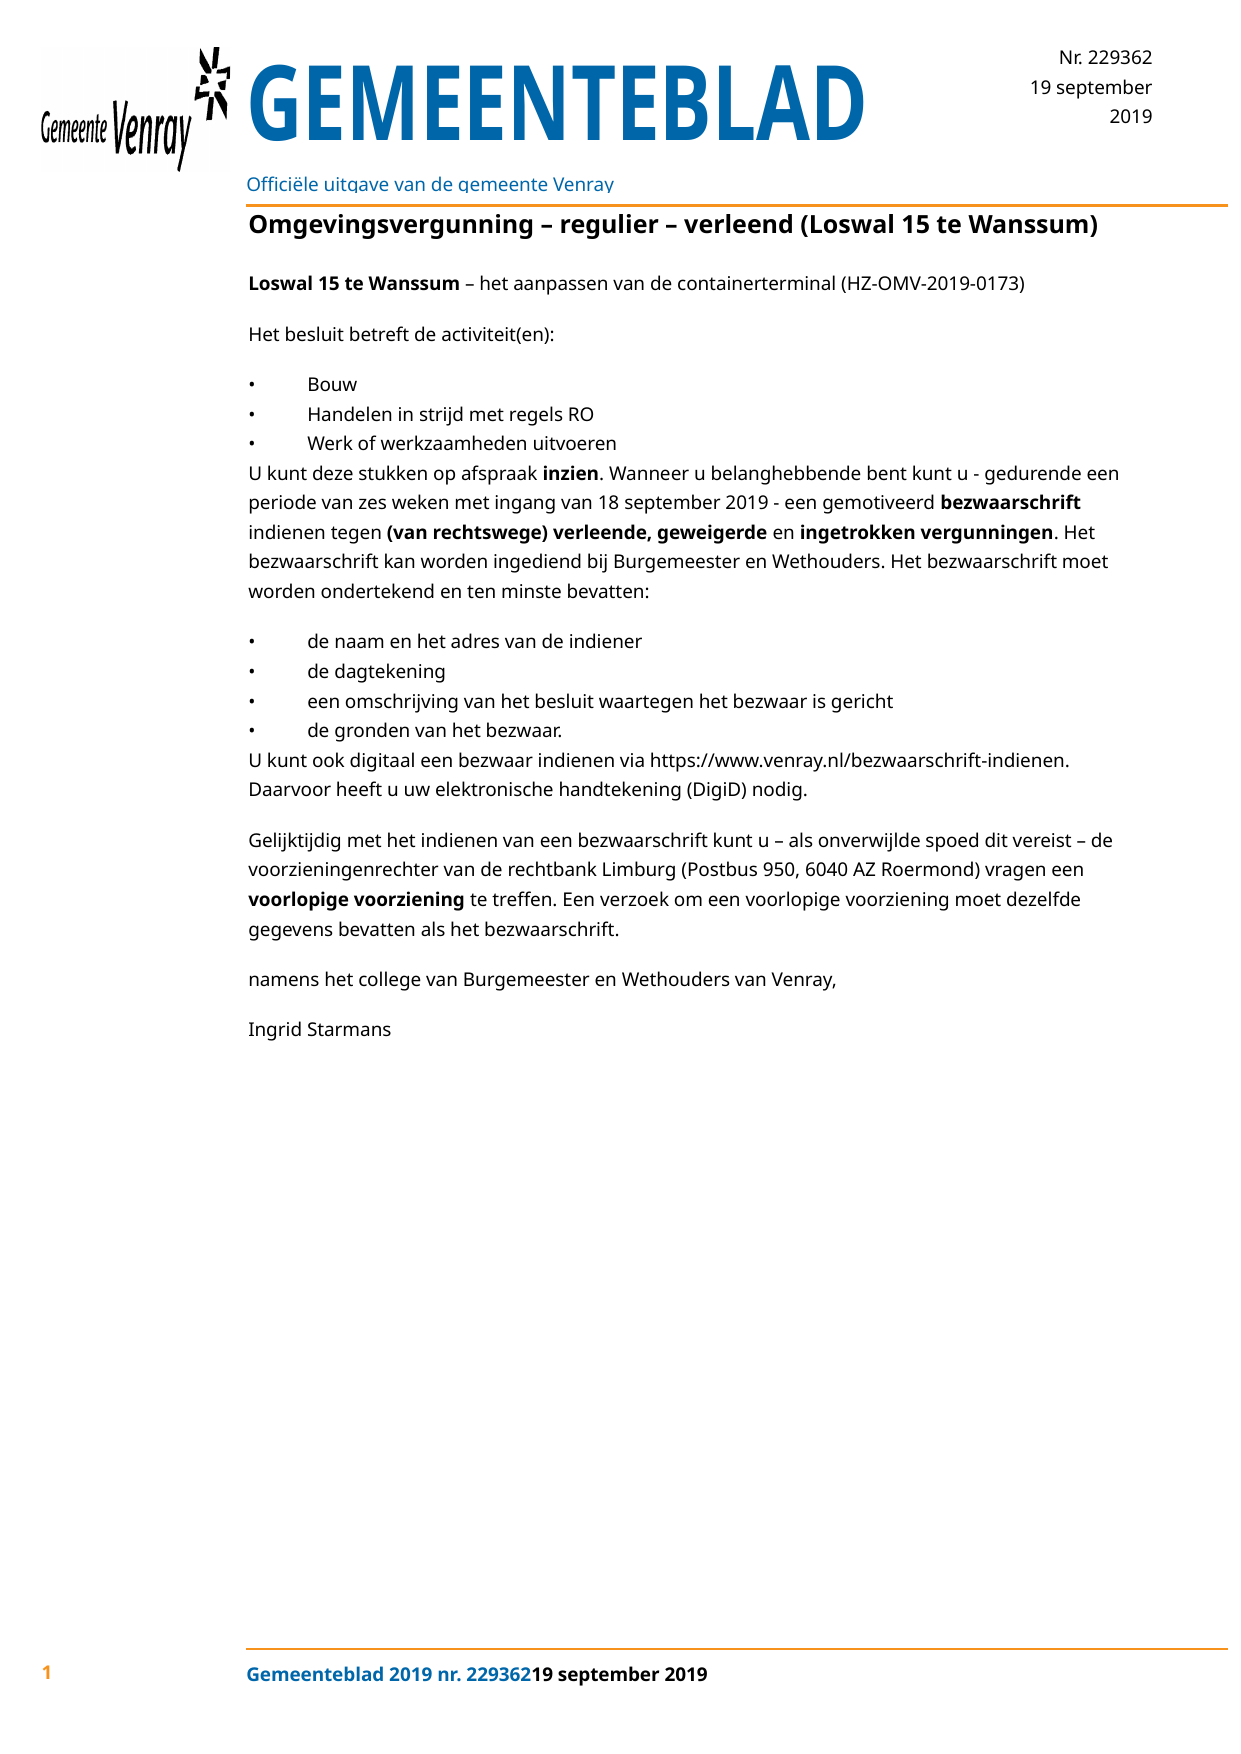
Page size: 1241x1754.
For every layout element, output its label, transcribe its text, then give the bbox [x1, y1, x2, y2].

text Het besluit betreft de activiteit(en): [248, 321, 1152, 346]
picture [41, 47, 231, 172]
list Bouw [248, 371, 1152, 397]
list Werk of werkzaamheden uitvoeren [248, 430, 1152, 456]
text namens het college van Burgemeester en Wethouders van Venray, [248, 966, 1152, 992]
list Handelen in strijd met regels RO [248, 401, 1152, 426]
text U kunt ook digitaal een bezwaar indienen via https://www.venray.nl/bezwaarschrift-indienen. Daarvoor heeft u uw elektronische handtekening (DigiD) nodig. [248, 747, 1152, 802]
text Ingrid Starmans [248, 1017, 1152, 1042]
text Loswal 15 te Wanssum – het aanpassen van de containerterminal (HZ-OMV-2019-0173) [248, 270, 1152, 296]
text Gelijktijdig met het indienen van een bezwaarschrift kunt u – als onverwijlde spoed dit vereist – de voorzieningenrechter van de rechtbank Limburg (Postbus 950, 6040 AZ Roermond) vragen een voorlopige voorziening te treffen. Een verzoek om een voorlopige voorziening moet dezelfde gegevens bevatten als het bezwaarschrift. [248, 827, 1152, 941]
text U kunt deze stukken op afspraak inzien. Wanneer u belanghebbende bent kunt u - gedurende een periode van zes weken met ingang van 18 september 2019 - een gemotiveerd bezwaarschrift indienen tegen (van rechtswege) verleende, geweigerde en ingetrokken vergunningen. Het bezwaarschrift kan worden ingediend bij Burgemeester en Wethouders. Het bezwaarschrift moet worden ondertekend en ten minste bevatten: [248, 460, 1152, 604]
list een omschrijving van het besluit waartegen het bezwaar is gericht [248, 688, 1152, 713]
list de gronden van het bezwaar. [248, 717, 1152, 743]
text Omgevingsvergunning – regulier – verleend (Loswal 15 te Wanssum) [248, 207, 1152, 241]
list de naam en het adres van de indiener [248, 629, 1152, 654]
list de dagtekening [248, 658, 1152, 684]
